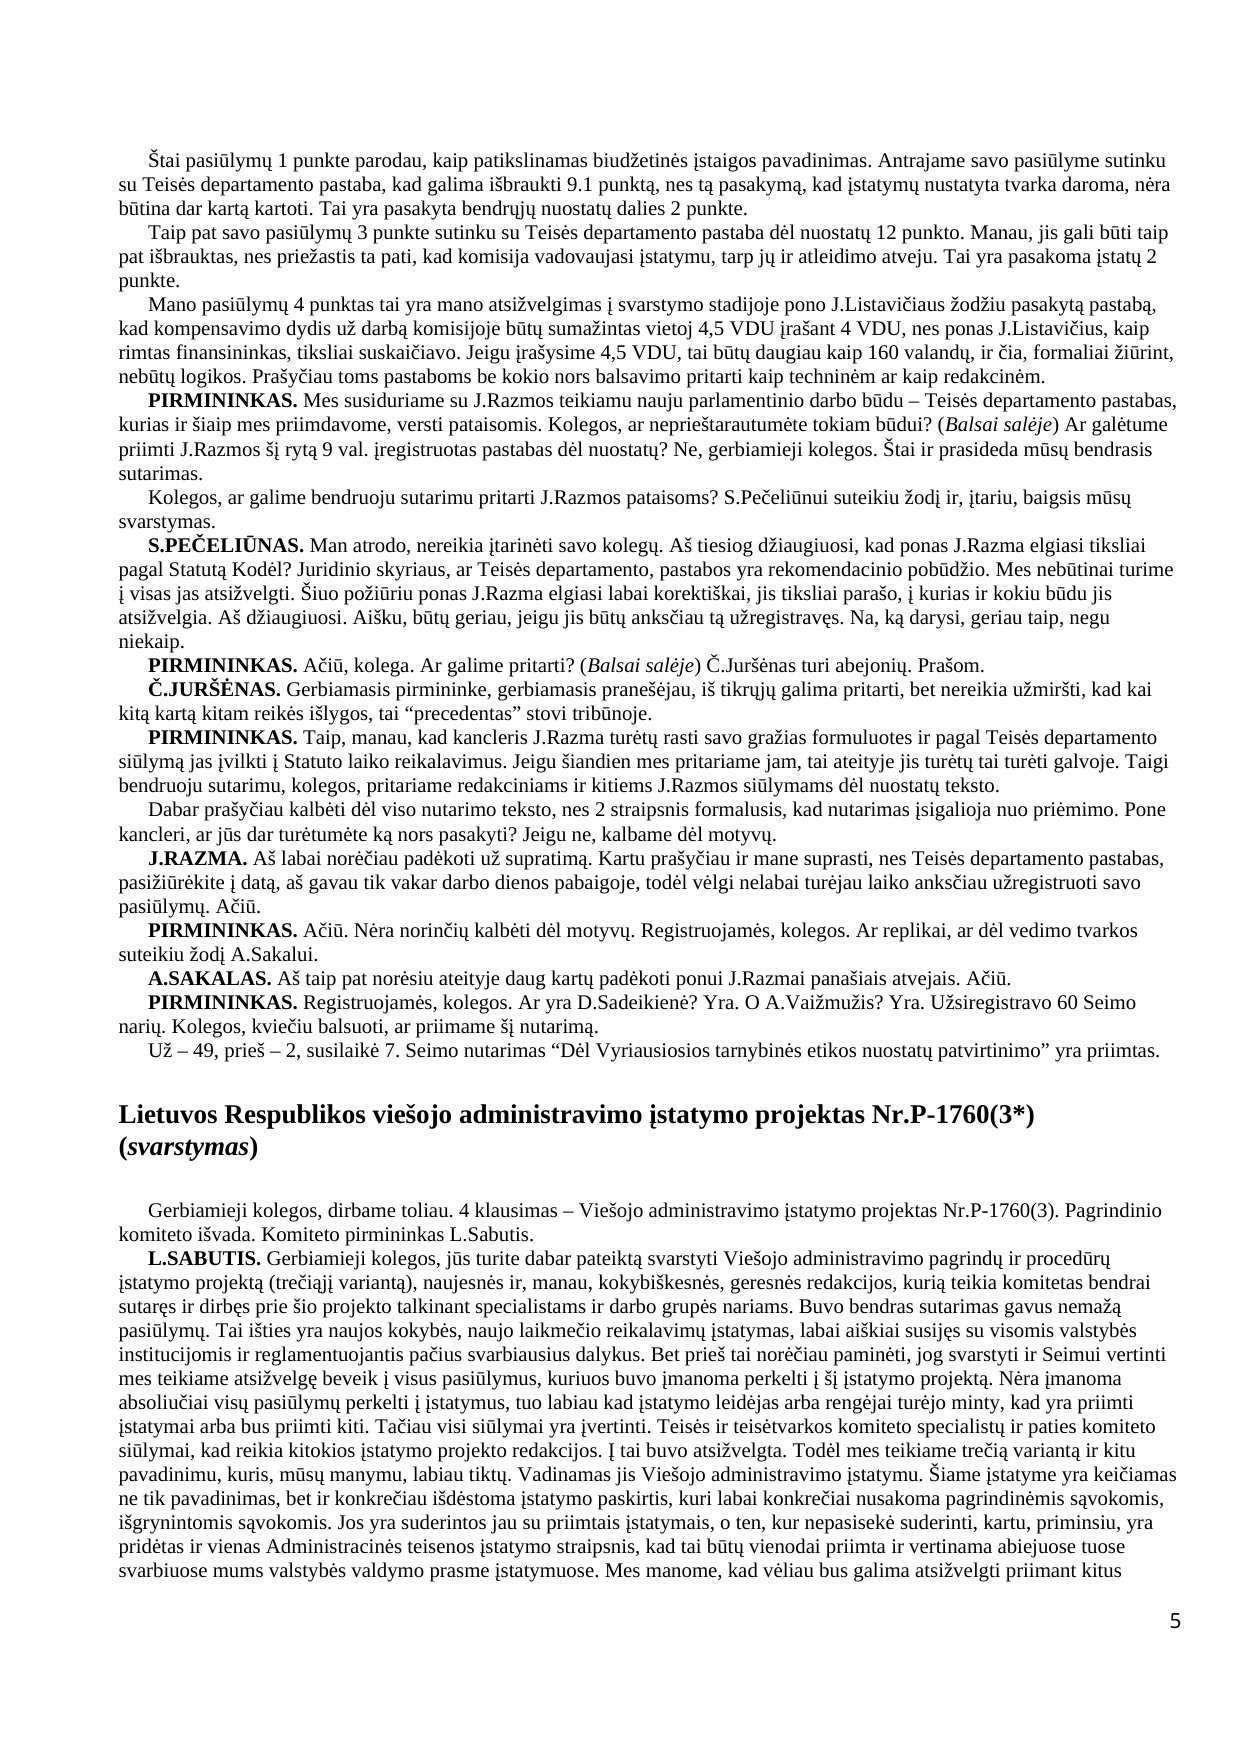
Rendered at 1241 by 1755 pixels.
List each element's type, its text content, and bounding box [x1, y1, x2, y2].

text PIRMININKAS. Mes susiduriame su J.Razmos teikiamu nauju parlamentinio darbo būdu – Teisės departamento pastabas, kurias ir šiaip mes priimdavome, versti pataisomis. Kolegos, ar neprieštarautumėte tokiam būdui? (Balsai salėje) Ar galėtume priimti J.Razmos šį rytą 9 val. įregistruotas pastabas dėl nuostatų? Ne, gerbiamieji kolegos. Štai ir prasideda mūsų bendrasis sutarimas. [118, 388, 1181, 484]
text Mano pasiūlymų 4 punktas tai yra mano atsižvelgimas į svarstymo stadijoje pono J.Listavičiaus žodžiu pasakytą pastabą, kad kompensavimo dydis už darbą komisijoje būtų sumažintas vietoj 4,5 VDU įrašant 4 VDU, nes ponas J.Listavičius, kaip rimtas finansininkas, tiksliai suskaičiavo. Jeigu įrašysime 4,5 VDU, tai būtų daugiau kaip 160 valandų, ir čia, formaliai žiūrint, nebūtų logikos. Prašyčiau toms pastaboms be kokio nors balsavimo pritarti kaip techninėm ar kaip redakcinėm. [118, 292, 1181, 388]
text Lietuvos Respublikos viešojo administravimo įstatymo projektas Nr.P-1760(3*) (svarstymas) [118, 1099, 1181, 1161]
text PIRMININKAS. Ačiū. Nėra norinčių kalbėti dėl motyvų. Registruojamės, kolegos. Ar replikai, ar dėl vedimo tvarkos suteikiu žodį A.Sakalui. [118, 918, 1181, 966]
text PIRMININKAS. Registruojamės, kolegos. Ar yra D.Sadeikienė? Yra. O A.Vaižmužis? Yra. Užsiregistravo 60 Seimo narių. Kolegos, kviečiu balsuoti, ar priimame šį nutarimą. [118, 990, 1181, 1038]
text Gerbiamieji kolegos, dirbame toliau. 4 klausimas – Viešojo administravimo įstatymo projektas Nr.P-1760(3). Pagrindinio komiteto išvada. Komiteto pirmininkas L.Sabutis. [118, 1197, 1181, 1246]
text Štai pasiūlymų 1 punkte parodau, kaip patikslinamas biudžetinės įstaigos pavadinimas. Antrajame savo pasiūlyme sutinku su Teisės departamento pastaba, kad galima išbraukti 9.1 punktą, nes tą pasakymą, kad įstatymų nustatyta tvarka daroma, nėra būtina dar kartą kartoti. Tai yra pasakyta bendrųjų nuostatų dalies 2 punkte. [118, 148, 1181, 220]
text PIRMININKAS. Taip, manau, kad kancleris J.Razma turėtų rasti savo gražias formuluotes ir pagal Teisės departamento siūlymą jas įvilkti į Statuto laiko reikalavimus. Jeigu šiandien mes pritariame jam, tai ateityje jis turėtų tai turėti galvoje. Taigi bendruoju sutarimu, kolegos, pritariame redakciniams ir kitiems J.Razmos siūlymams dėl nuostatų teksto. [118, 725, 1181, 797]
text S.PEČELIŪNAS. Man atrodo, nereikia įtarinėti savo kolegų. Aš tiesiog džiaugiuosi, kad ponas J.Razma elgiasi tiksliai pagal Statutą Kodėl? Juridinio skyriaus, ar Teisės departamento, pastabos yra rekomendacinio pobūdžio. Mes nebūtinai turime į visas jas atsižvelgti. Šiuo požiūriu ponas J.Razma elgiasi labai korektiškai, jis tiksliai parašo, į kurias ir kokiu būdu jis atsižvelgia. Aš džiaugiuosi. Aišku, būtų geriau, jeigu jis būtų anksčiau tą užregistravęs. Na, ką darysi, geriau taip, negu niekaip. [118, 533, 1181, 653]
text J.RAZMA. Aš labai norėčiau padėkoti už supratimą. Kartu prašyčiau ir mane suprasti, nes Teisės departamento pastabas, pasižiūrėkite į datą, aš gavau tik vakar darbo dienos pabaigoje, todėl vėlgi nelabai turėjau laiko anksčiau užregistruoti savo pasiūlymų. Ačiū. [118, 846, 1181, 918]
text L.SABUTIS. Gerbiamieji kolegos, jūs turite dabar pateiktą svarstyti Viešojo administravimo pagrindų ir procedūrų įstatymo projektą (trečiąjį variantą), naujesnės ir, manau, kokybiškesnės, geresnės redakcijos, kurią teikia komitetas bendrai sutaręs ir dirbęs prie šio projekto talkinant specialistams ir darbo grupės nariams. Buvo bendras sutarimas gavus nemažą pasiūlymų. Tai išties yra naujos kokybės, naujo laikmečio reikalavimų įstatymas, labai aiškiai susijęs su visomis valstybės institucijomis ir reglamentuojantis pačius svarbiausius dalykus. Bet prieš tai norėčiau paminėti, jog svarstyti ir Seimui vertinti mes teikiame atsižvelgę beveik į visus pasiūlymus, kuriuos buvo įmanoma perkelti į šį įstatymo projektą. Nėra įmanoma absoliučiai visų pasiūlymų perkelti į įstatymus, tuo labiau kad įstatymo leidėjas arba rengėjai turėjo minty, kad yra priimti įstatymai arba bus priimti kiti. Tačiau visi siūlymai yra įvertinti. Teisės ir teisėtvarkos komiteto specialistų ir paties komiteto siūlymai, kad reikia kitokios įstatymo projekto redakcijos. Į tai buvo atsižvelgta. Todėl mes teikiame trečią variantą ir kitu pavadinimu, kuris, mūsų manymu, labiau tiktų. Vadinamas jis Viešojo administravimo įstatymu. Šiame įstatyme yra keičiamas ne tik pavadinimas, bet ir konkrečiau išdėstoma įstatymo paskirtis, kuri labai konkrečiai nusakoma pagrindinėmis sąvokomis, išgrynintomis sąvokomis. Jos yra suderintos jau su priimtais įstatymais, o ten, kur nepasisekė suderinti, kartu, priminsiu, yra pridėtas ir vienas Administracinės teisenos įstatymo straipsnis, kad tai būtų vienodai priimta ir vertinama abiejuose tuose svarbiuose mums valstybės valdymo prasme įstatymuose. Mes manome, kad vėliau bus galima atsižvelgti priimant kitus [118, 1246, 1181, 1582]
text Dabar prašyčiau kalbėti dėl viso nutarimo teksto, nes 2 straipsnis formalusis, kad nutarimas įsigalioja nuo priėmimo. Pone kancleri, ar jūs dar turėtumėte ką nors pasakyti? Jeigu ne, kalbame dėl motyvų. [118, 797, 1181, 846]
text Kolegos, ar galime bendruoju sutarimu pritarti J.Razmos pataisoms? S.Pečeliūnui suteikiu žodį ir, įtariu, baigsis mūsų svarstymas. [118, 484, 1181, 533]
text PIRMININKAS. Ačiū, kolega. Ar galime pritarti? (Balsai salėje) Č.Juršėnas turi abejonių. Prašom. [118, 653, 1181, 677]
text Taip pat savo pasiūlymų 3 punkte sutinku su Teisės departamento pastaba dėl nuostatų 12 punkto. Manau, jis gali būti taip pat išbrauktas, nes priežastis ta pati, kad komisija vadovaujasi įstatymu, tarp jų ir atleidimo atveju. Tai yra pasakoma įstatų 2 punkte. [118, 220, 1181, 292]
text A.SAKALAS. Aš taip pat norėsiu ateityje daug kartų padėkoti ponui J.Razmai panašiais atvejais. Ačiū. [118, 966, 1181, 990]
text Č.JURŠĖNAS. Gerbiamasis pirmininke, gerbiamasis pranešėjau, iš tikrųjų galima pritarti, bet nereikia užmiršti, kad kai kitą kartą kitam reikės išlygos, tai “precedentas” stovi tribūnoje. [118, 677, 1181, 725]
text Už – 49, prieš – 2, susilaikė 7. Seimo nutarimas “Dėl Vyriausiosios tarnybinės etikos nuostatų patvirtinimo” yra priimtas. [118, 1038, 1181, 1062]
